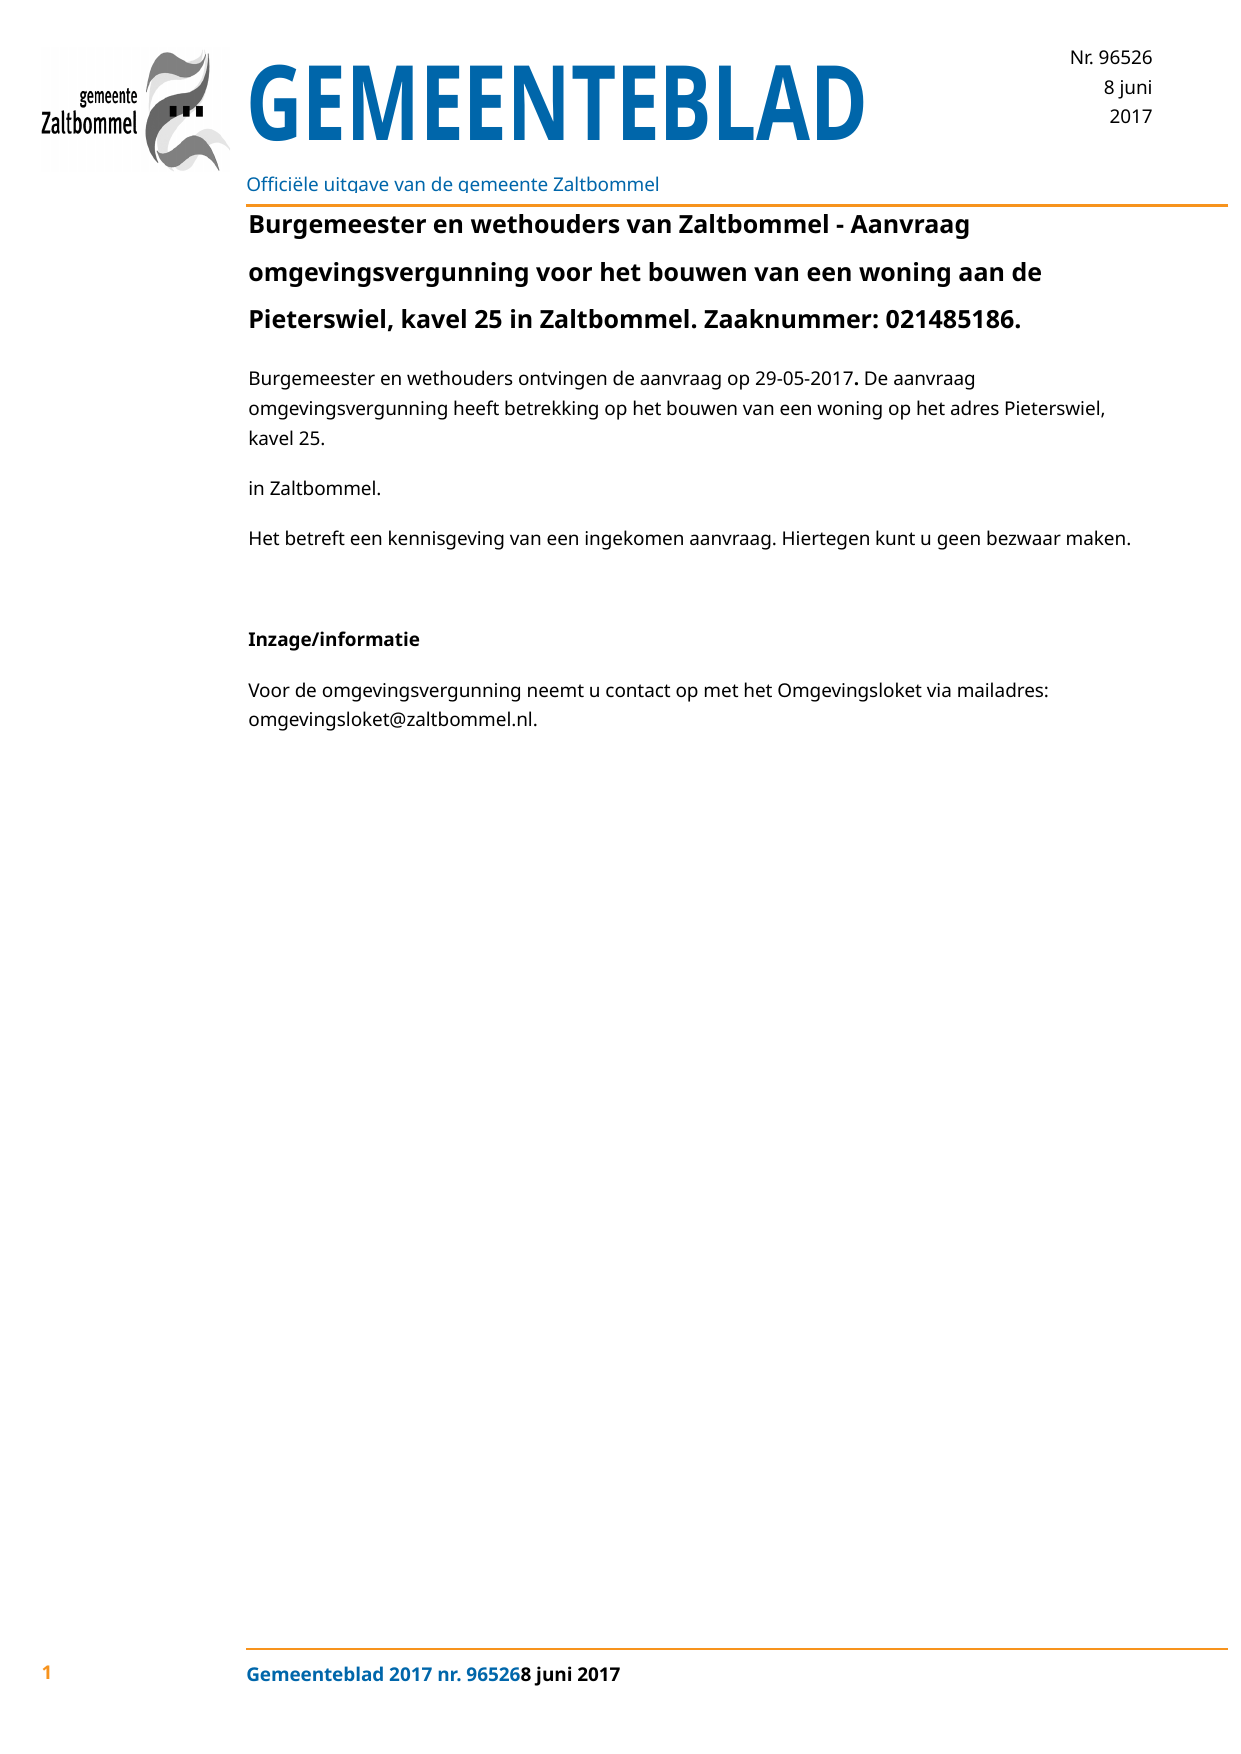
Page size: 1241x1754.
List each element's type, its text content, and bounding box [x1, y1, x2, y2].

text Voor de omgevingsvergunning neemt u contact op met het Omgevingsloket via mailadres: omgevingsloket@zaltbommel.nl. [248, 677, 1152, 732]
text Burgemeester en wethouders van Zaltbommel - Aanvraag omgevingsvergunning voor het bouwen van een woning aan de Pieterswiel, kavel 25 in Zaltbommel. Zaaknummer: 021485186. [248, 207, 1152, 336]
text Burgemeester en wethouders ontvingen de aanvraag op 29-05-2017. De aanvraag omgevingsvergunning heeft betrekking op het bouwen van een woning op het adres Pieterswiel, kavel 25. [248, 366, 1152, 450]
text Het betreft een kennisgeving van een ingekomen aanvraag. Hiertegen kunt u geen bezwaar maken. [248, 526, 1152, 551]
text in Zaltbommel. [248, 475, 1152, 501]
text Inzage/informatie [248, 626, 1152, 652]
picture [41, 47, 231, 172]
